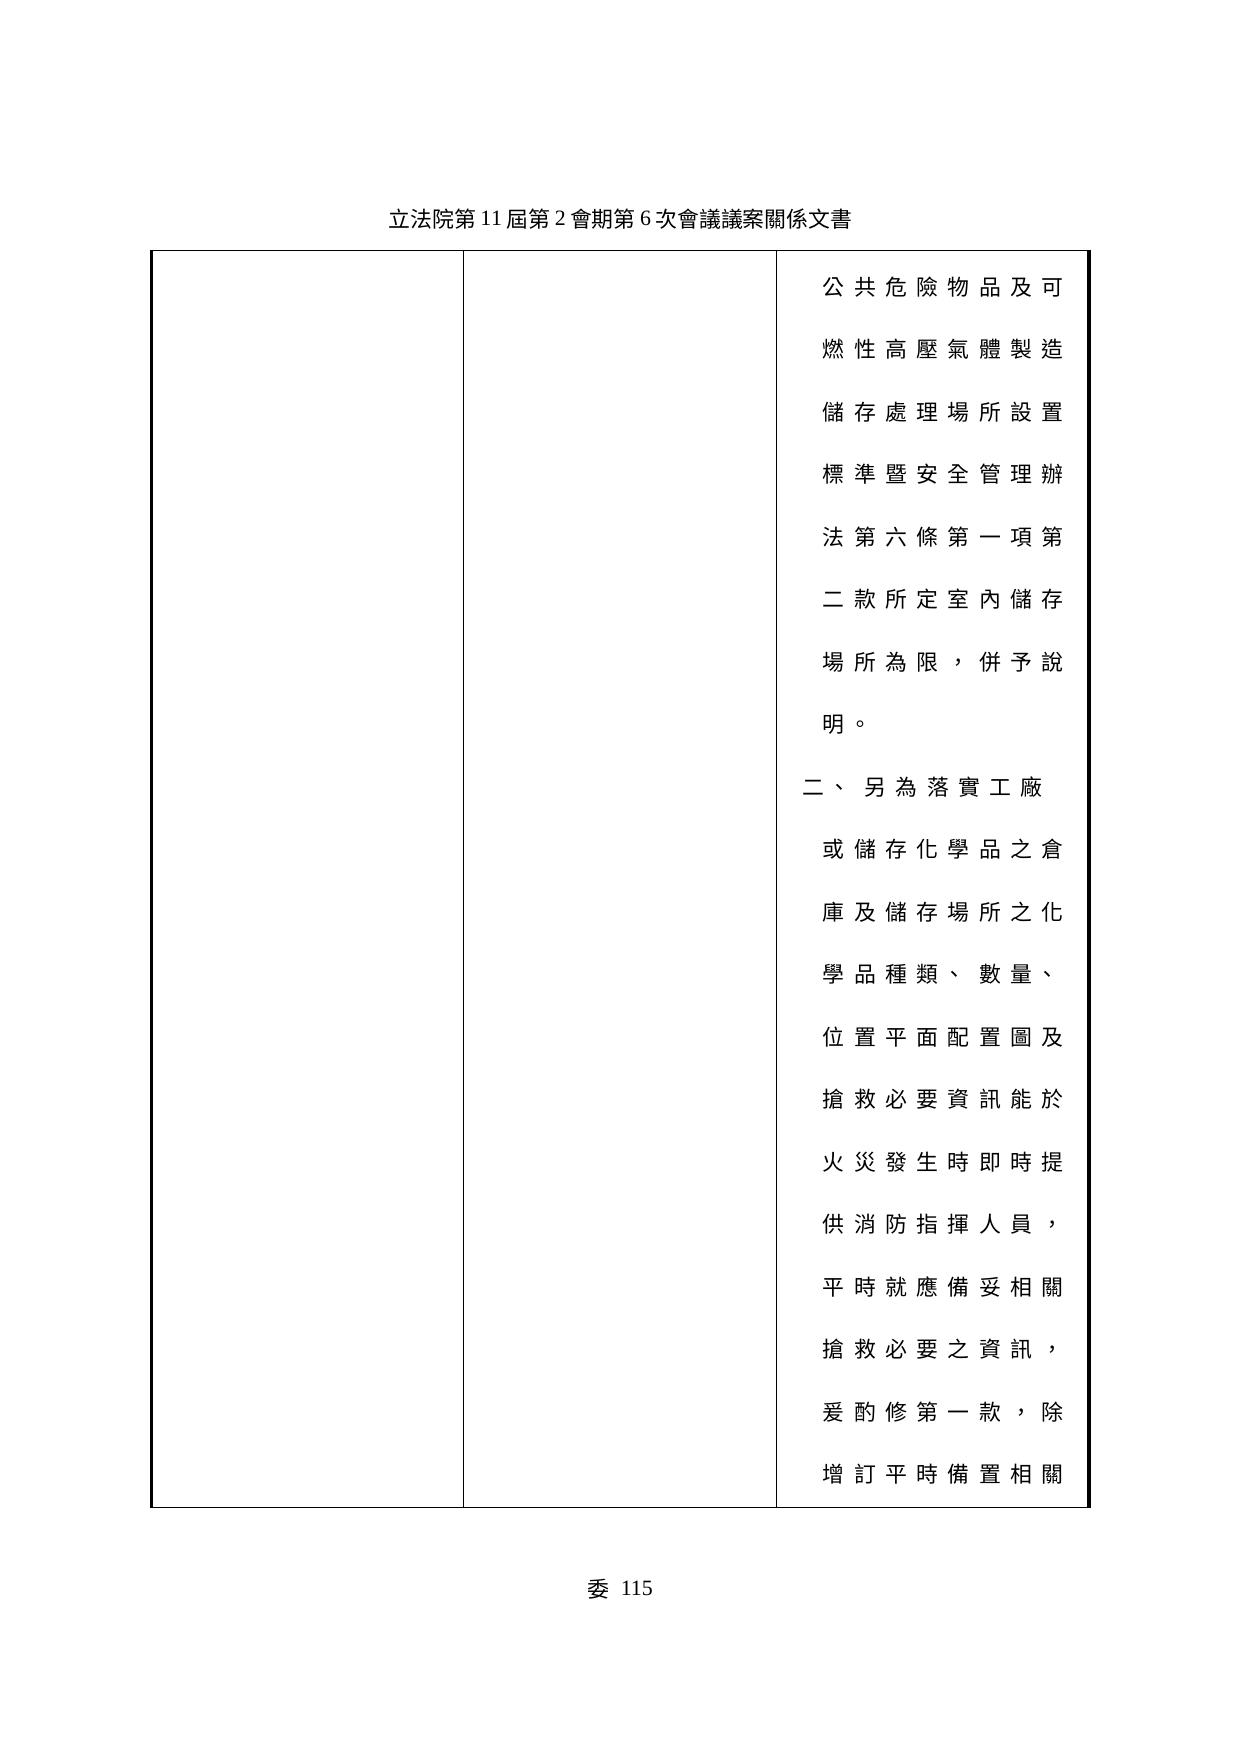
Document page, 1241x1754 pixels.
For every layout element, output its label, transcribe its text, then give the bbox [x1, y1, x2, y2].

table_cell 第二十一條之一 工廠、儲存化學品之倉庫及儲存場所之管理權人，應依下列規定辦理： 一、平時備置化學品種類、數量、位置平面配置圖及搶救必要資訊，並於火災發生時立即提供消防指揮人員該等資訊。 二、火災發生時，指派對前款資訊知情專人至現場協助救災。 [153, 251, 463, 1507]
table_cell [464, 251, 776, 1507]
table_cell 公共危險物品及可燃性高壓氣體製造儲存處理場所設置標準暨安全管理辦法第六條第一項第二款所定室內儲存場所為限，併予說明。 二、另為落實工廠或儲存化學品之倉庫及儲存場所之化學品種類、數量、位置平面配置圖及搶救必要資訊能於火災發生時即時提供消防指揮人員，平時就應備妥相關搶救必要之資訊，爰酌修第一款，除增訂平時備置相關 [777, 251, 1087, 1507]
